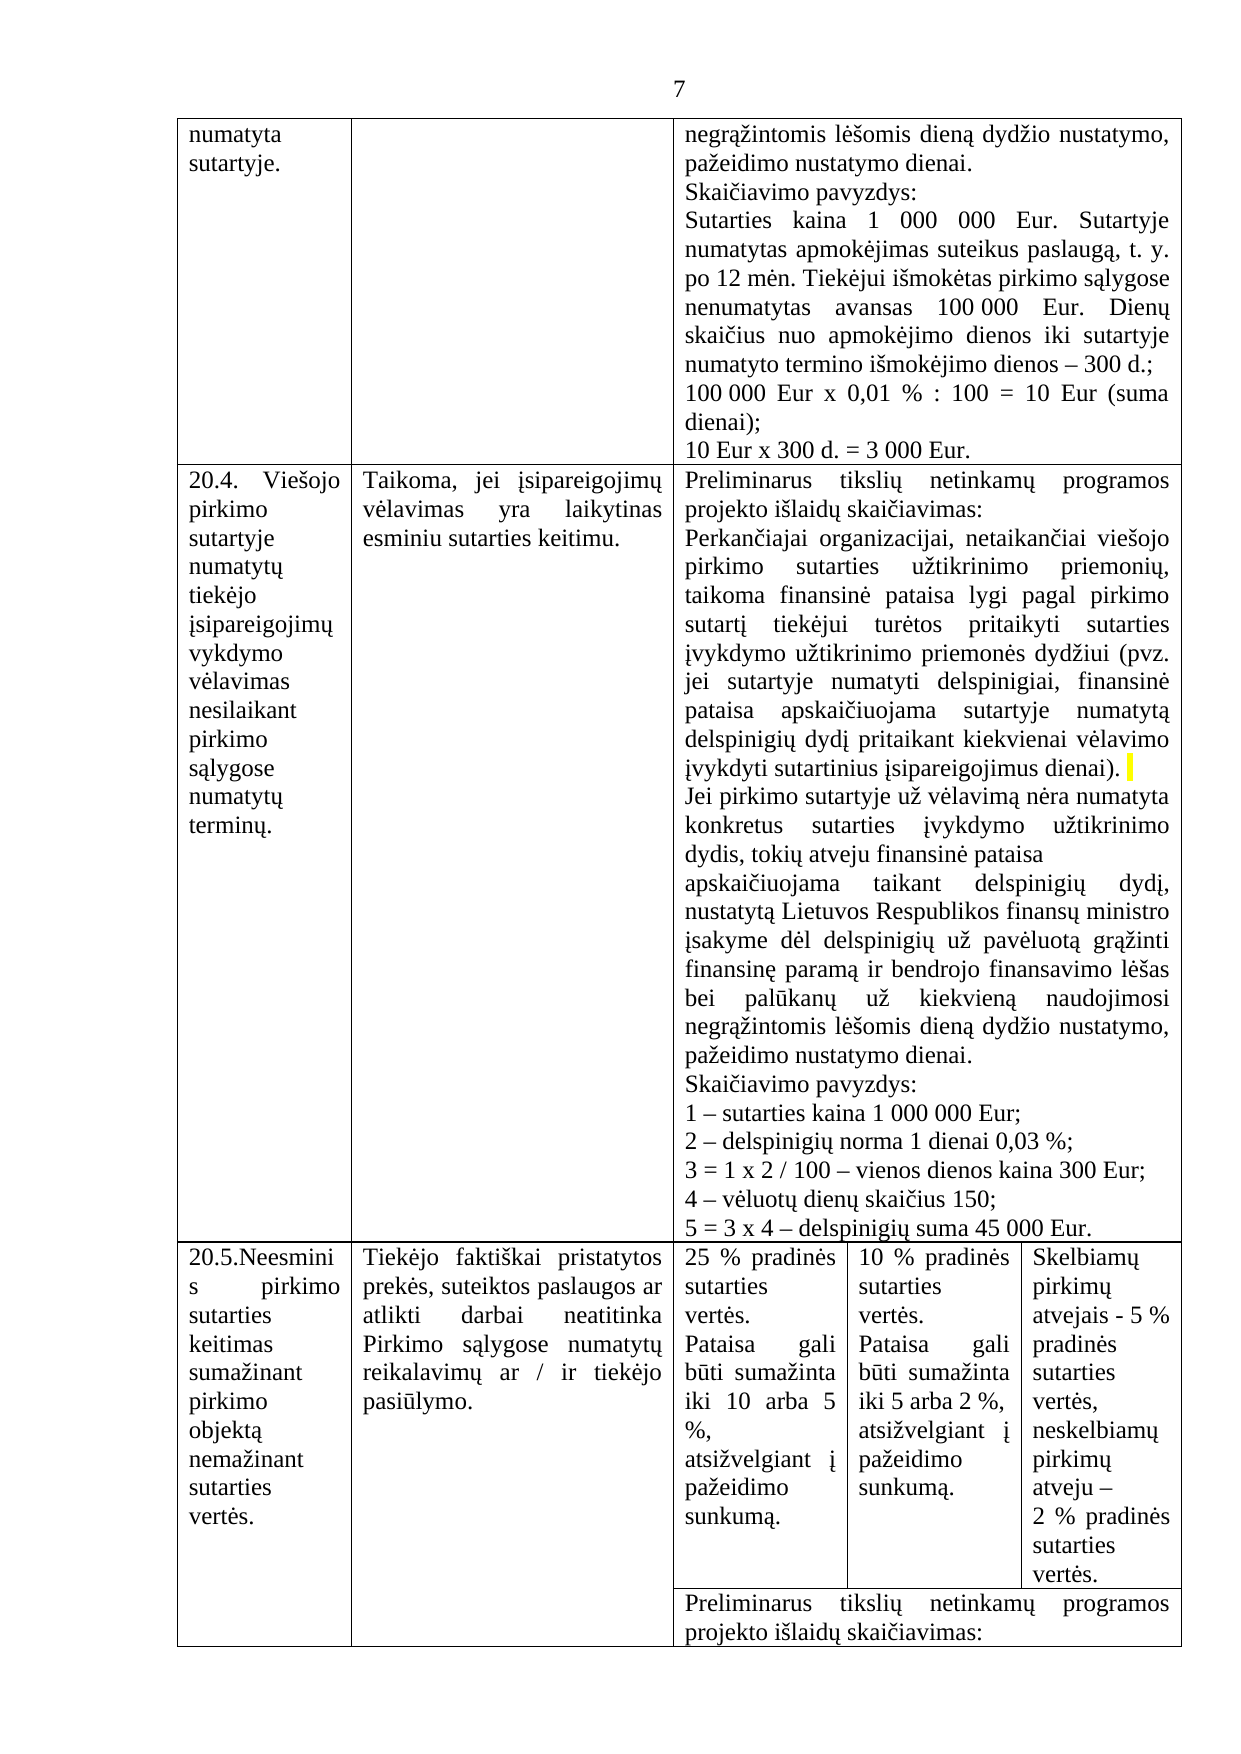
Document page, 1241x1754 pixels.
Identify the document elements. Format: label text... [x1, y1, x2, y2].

table_cell numatyta sutartyje. [178, 119, 351, 464]
table_cell 20.4. Viešojo pirkimo sutartyje numatytų tiekėjo įsipareigojimų vykdymo vėlavimas nesilaikant pirkimo sąlygose numatytų terminų. [178, 465, 351, 1241]
table_cell negrąžintomis lėšomis dieną dydžio nustatymo, pažeidimo nustatymo dienai. Skaičiavimo pavyzdys: Sutarties kaina 1 000 000 Eur. Sutartyje numatytas apmokėjimas suteikus paslaugą, t. y. po 12 mėn. Tiekėjui išmokėtas pirkimo sąlygose nenumatytas avansas 100 000 Eur. Dienų skaičius nuo apmokėjimo dienos iki sutartyje numatyto termino išmokėjimo dienos – 300 d.; 100 000 Eur x 0,01 % : 100 = 10 Eur (suma dienai); 10 Eur x 300 d. = 3 000 Eur. [674, 119, 1181, 464]
table_cell Tiekėjo faktiškai pristatytos prekės, suteiktos paslaugos ar atlikti darbai neatitinka Pirkimo sąlygose numatytų reikalavimų ar / ir tiekėjo pasiūlymo. [352, 1243, 673, 1646]
table_cell 10 % pradinės sutarties vertės. Pataisa gali būti sumažinta iki 5 arba 2 %, atsižvelgiant į pažeidimo sunkumą. [848, 1243, 1021, 1587]
table_cell Preliminarus tikslių netinkamų programos projekto išlaidų skaičiavimas: Perkančiajai organizacijai, netaikančiai viešojo pirkimo sutarties užtikrinimo priemonių, taikoma finansinė pataisa lygi pagal pirkimo sutartį tiekėjui turėtos pritaikyti sutarties įvykdymo užtikrinimo priemonės dydžiui (pvz. jei sutartyje numatyti delspinigiai, finansinė pataisa apskaičiuojama sutartyje numatytą delspinigių dydį pritaikant kiekvienai vėlavimo įvykdyti sutartinius įsipareigojimus dienai). Jei pirkimo sutartyje už vėlavimą nėra numatyta konkretus sutarties įvykdymo užtikrinimo dydis, tokių atveju finansinė pataisa apskaičiuojama taikant delspinigių dydį, nustatytą Lietuvos Respublikos finansų ministro įsakyme dėl delspinigių už pavėluotą grąžinti finansinę paramą ir bendrojo finansavimo lėšas bei palūkanų už kiekvieną naudojimosi negrąžintomis lėšomis dieną dydžio nustatymo, pažeidimo nustatymo dienai. Skaičiavimo pavyzdys: 1 – sutarties kaina 1 000 000 Eur; 2 – delspinigių norma 1 dienai 0,03 %; 3 = 1 x 2 / 100 – vienos dienos kaina 300 Eur; 4 – vėluotų dienų skaičius 150; 5 = 3 x 4 – delspinigių suma 45 000 Eur. [674, 465, 1181, 1241]
table_cell 20.5.Neesminis pirkimo sutarties keitimas sumažinant pirkimo objektą nemažinant sutarties vertės. [178, 1243, 351, 1646]
table_cell Taikoma, jei įsipareigojimų vėlavimas yra laikytinas esminiu sutarties keitimu. [352, 465, 673, 1241]
table_cell Preliminarus tikslių netinkamų programos projekto išlaidų skaičiavimas: [674, 1589, 1181, 1646]
table_cell Skelbiamų pirkimų atvejais - 5 % pradinės sutarties vertės, neskelbiamų pirkimų atveju – 2 % pradinės sutarties vertės. [1022, 1243, 1181, 1587]
table_cell 25 % pradinės sutarties vertės. Pataisa gali būti sumažinta iki 10 arba 5 %, atsižvelgiant į pažeidimo sunkumą. [674, 1243, 847, 1587]
table_cell [352, 119, 673, 464]
